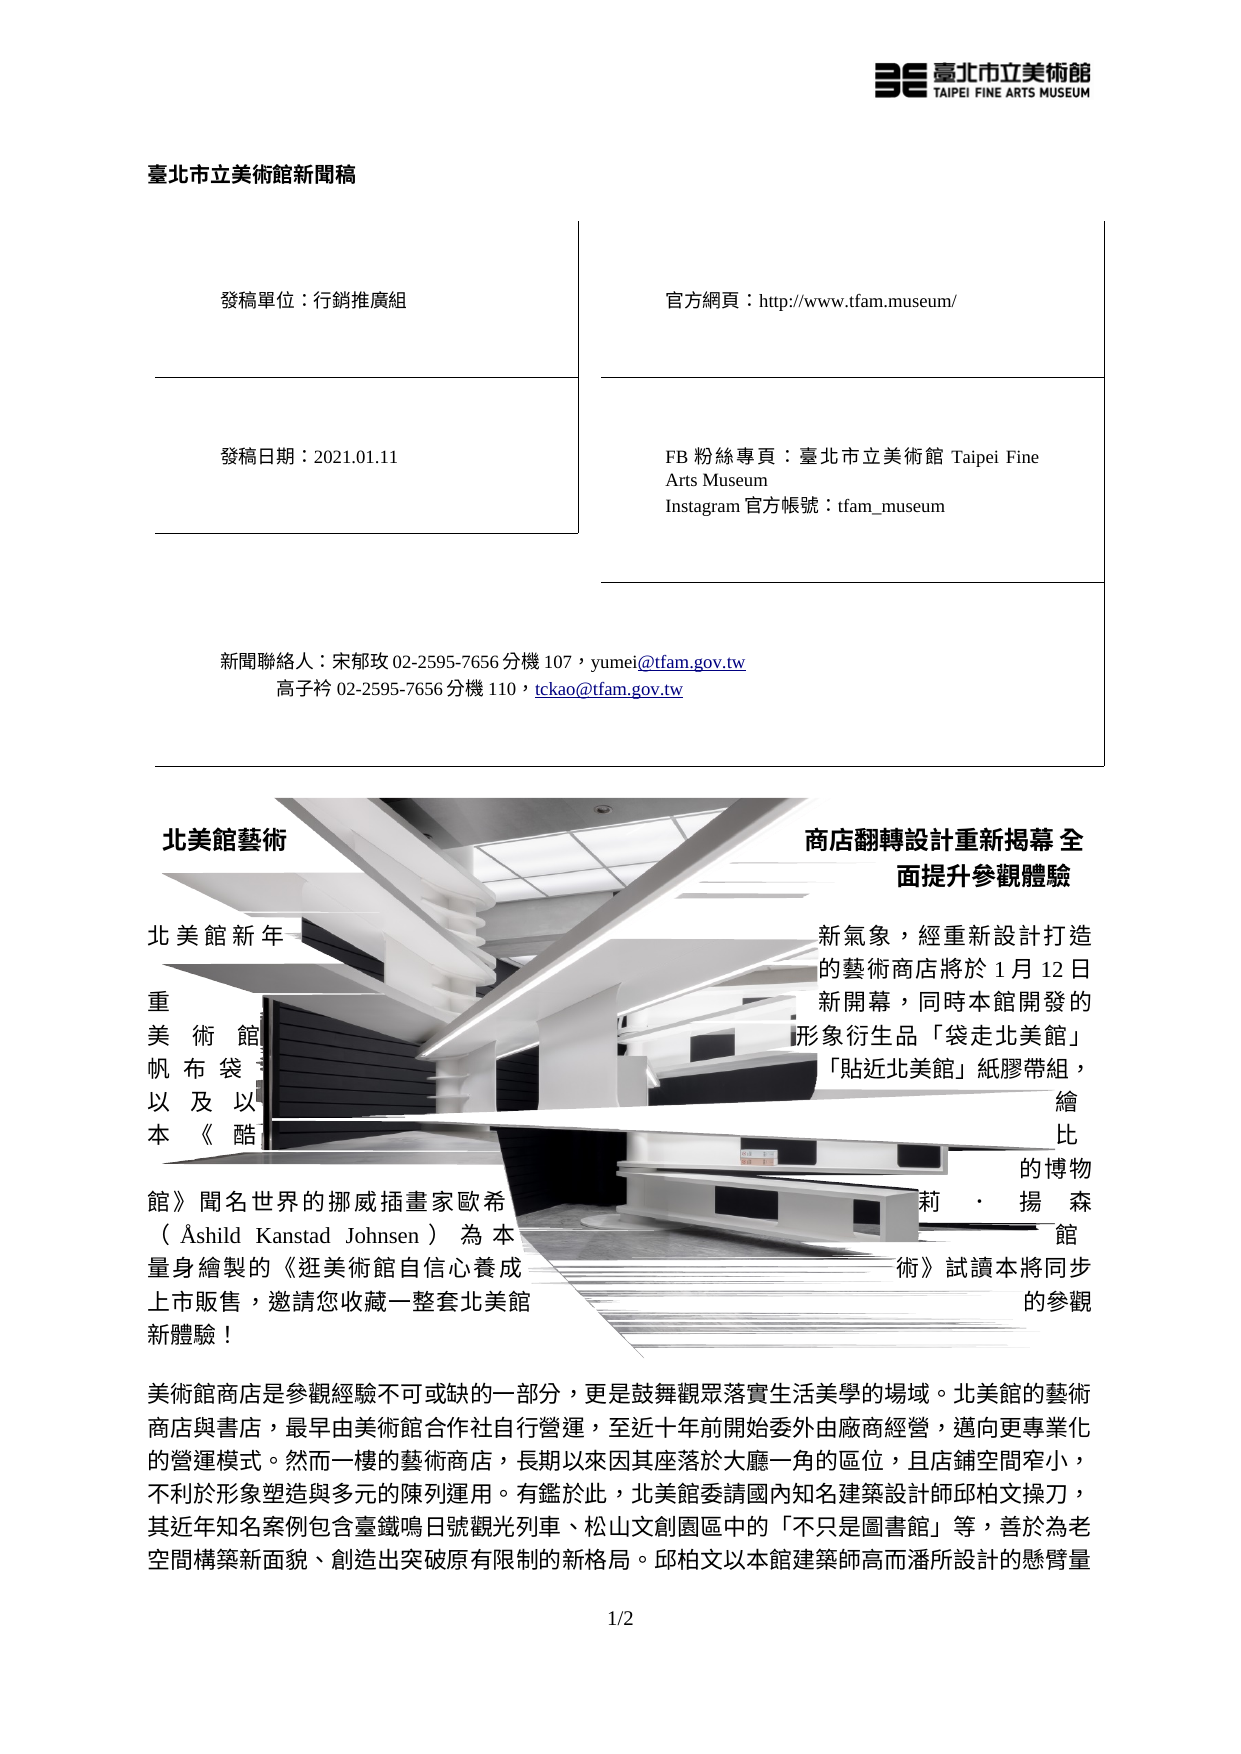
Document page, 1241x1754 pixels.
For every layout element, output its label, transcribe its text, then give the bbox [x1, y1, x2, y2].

table_header 官方網頁：http://www.tfam.museum/ [589, 221, 1104, 377]
text 臺北市立美術館新聞稿 [148, 158, 1092, 188]
text 北美館新年新氣象，經重新設計打造的藝術商店將於1月12日重新開幕，同時本館開發的美術館形象衍生品「袋走北美館」帆布袋、「貼近北美館」紙膠帶組，以及以繪本《酷比的博物館》聞名世界的挪威插畫家歐希莉．揚森（Åshild Kanstad Johnsen）為本館量身繪製的《逛美術館自信心養成術》試讀本將同步上市販售，邀請您收藏一整套北美館的參觀新體驗！ [148, 918, 1092, 1350]
table_cell 新聞聯絡人：宋郁玫02-2595-7656分機107，yumei@tfam.gov.tw 高子衿 02-2595-7656分機110，tckao@tfam.gov.tw [144, 582, 1104, 766]
table_cell [1105, 377, 1115, 582]
text 北美館藝術 [148, 820, 362, 893]
table_cell FB粉絲專頁：臺北市立美術館Taipei Fine Arts Museum Instagram官方帳號：tfam_museum [589, 377, 1104, 582]
table_header [1105, 221, 1115, 377]
text 美術館商店是參觀經驗不可或缺的一部分，更是鼓舞觀眾落實生活美學的場域。北美館的藝術商店與書店，最早由美術館合作社自行營運，至近十年前開始委外由廠商經營，邁向更專業化的營運模式。然而一樓的藝術商店，長期以來因其座落於大廳一角的區位，且店鋪空間窄小，不利於形象塑造與多元的陳列運用。有鑑於此，北美館委請國內知名建築設計師邱柏文操刀，其近年知名案例包含臺鐵鳴日號觀光列車、松山文創園區中的「不只是圖書館」等，善於為老空間構築新面貌、創造出突破原有限制的新格局。邱柏文以本館建築師高而潘所設計的懸臂量 [148, 1376, 1092, 1576]
text 商店翻轉設計重新揭幕 全面提升參觀體驗 [683, 820, 1092, 893]
table_cell 發稿日期：2021.01.11 [144, 377, 589, 582]
table_header 發稿單位：行銷推廣組 [144, 221, 578, 377]
table_cell [1105, 582, 1115, 766]
table_header [579, 221, 589, 377]
